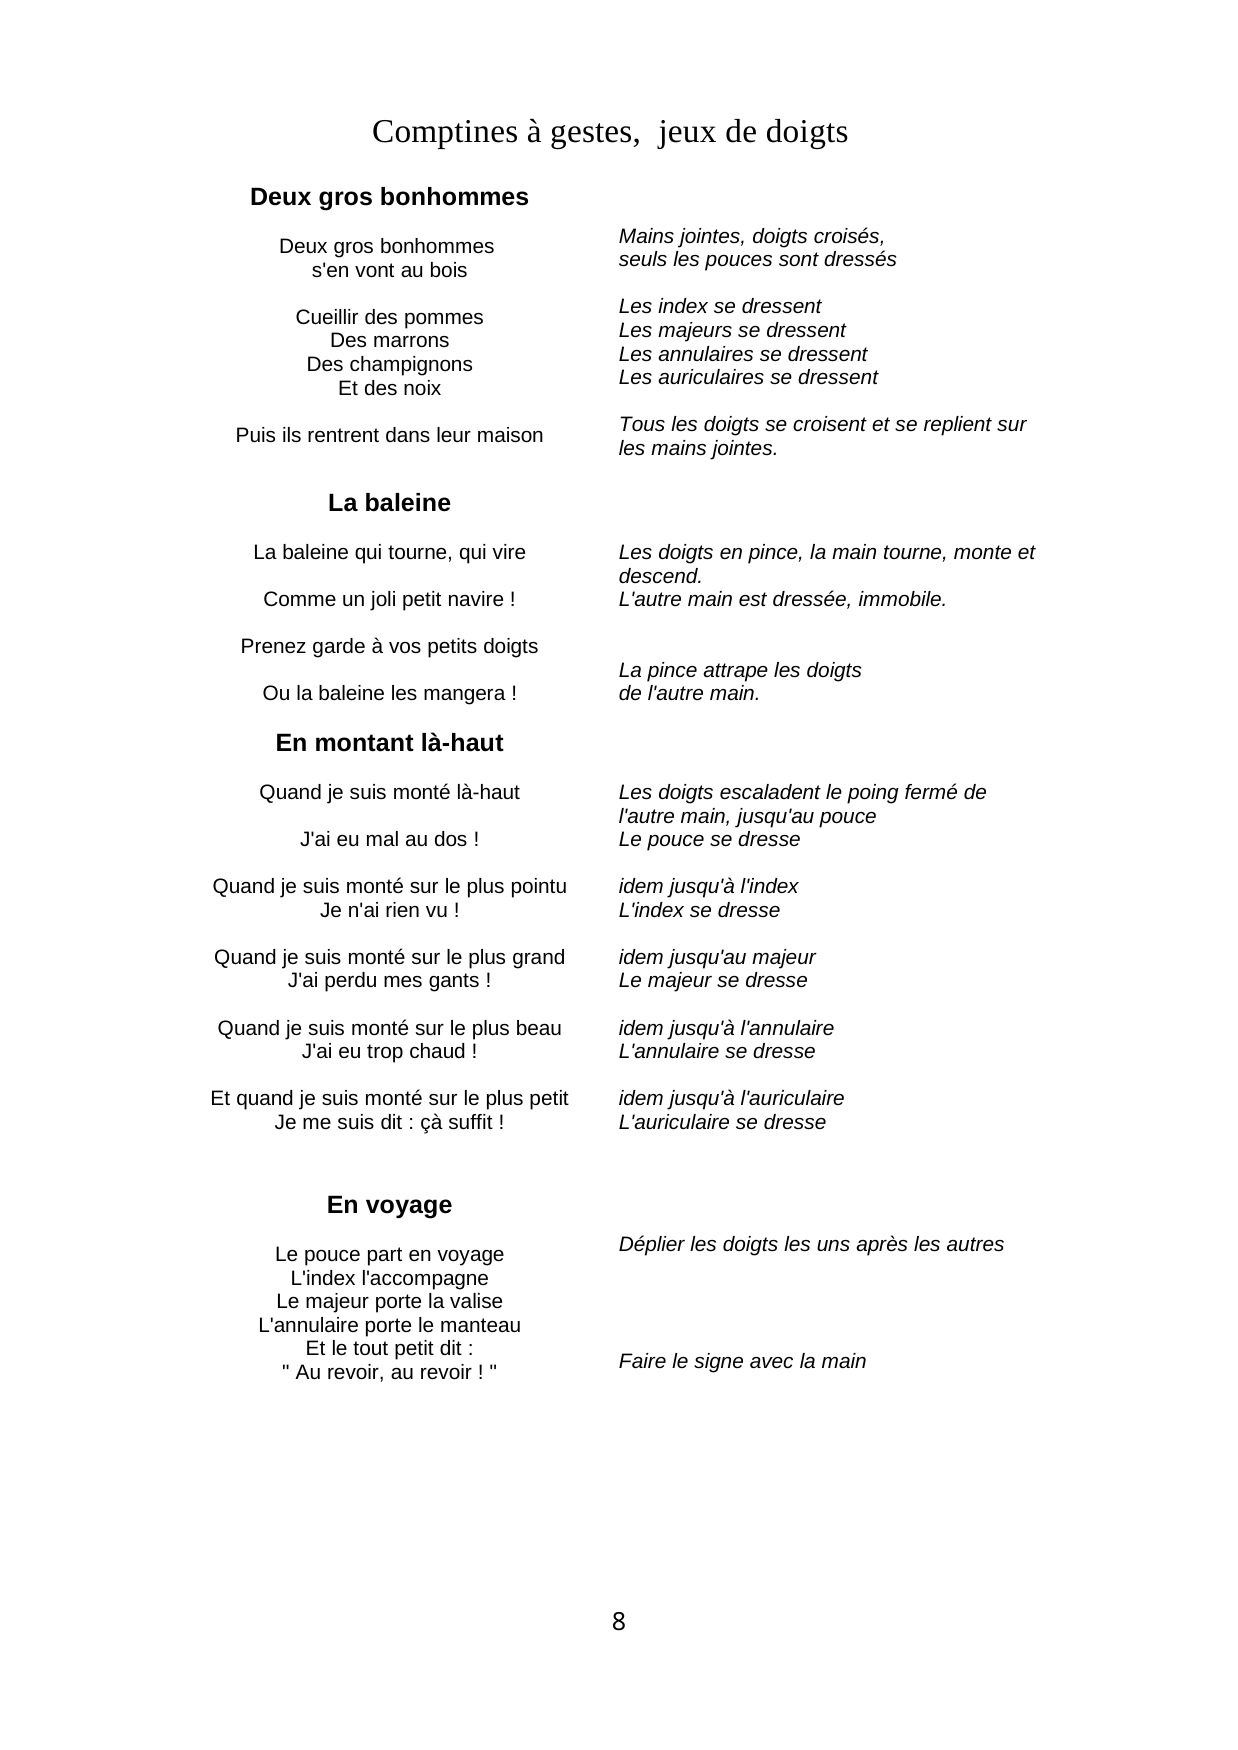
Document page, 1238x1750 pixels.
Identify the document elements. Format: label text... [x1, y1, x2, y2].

table_cell Les doigts en pince, la main tourne, monte et descend. L'autre main est dressée, immobile. La pince attrape les doigts de l'autre main. [610, 466, 1052, 705]
table_header Deux gros bonhommes Deux gros bonhommes s'en vont au bois Cueillir des pommes Des marrons Des champignons Et des noix Puis ils rentrent dans leur maison [169, 149, 610, 466]
table_header En voyage Le pouce part en voyage L'index l'accompagne Le majeur porte la valise L'annulaire porte le manteau Et le tout petit dit : " Au revoir, au revoir ! " [169, 1157, 610, 1384]
table_cell La baleine La baleine qui tourne, qui vire Comme un joli petit navire ! Prenez garde à vos petits doigts Ou la baleine les mangera ! [169, 466, 610, 705]
table_header Mains jointes, doigts croisés, seuls les pouces sont dressés Les index se dressent Les majeurs se dressent Les annulaires se dressent Les auriculaires se dressent Tous les doigts se croisent et se replient sur les mains jointes. [610, 149, 1052, 466]
table_cell En montant là-haut Quand je suis monté là-haut J'ai eu mal au dos ! Quand je suis monté sur le plus pointu Je n'ai rien vu ! Quand je suis monté sur le plus grand J'ai perdu mes gants ! Quand je suis monté sur le plus beau J'ai eu trop chaud ! Et quand je suis monté sur le plus petit Je me suis dit : çà suffit ! [169, 705, 610, 1134]
table_cell Les doigts escaladent le poing fermé de l'autre main, jusqu'au pouce Le pouce se dresse idem jusqu'à l'index L'index se dresse idem jusqu'au majeur Le majeur se dresse idem jusqu'à l'annulaire L'annulaire se dresse idem jusqu'à l'auriculaire L'auriculaire se dresse [610, 705, 1052, 1134]
table_header Déplier les doigts les uns après les autres Faire le signe avec la main [610, 1157, 1052, 1384]
